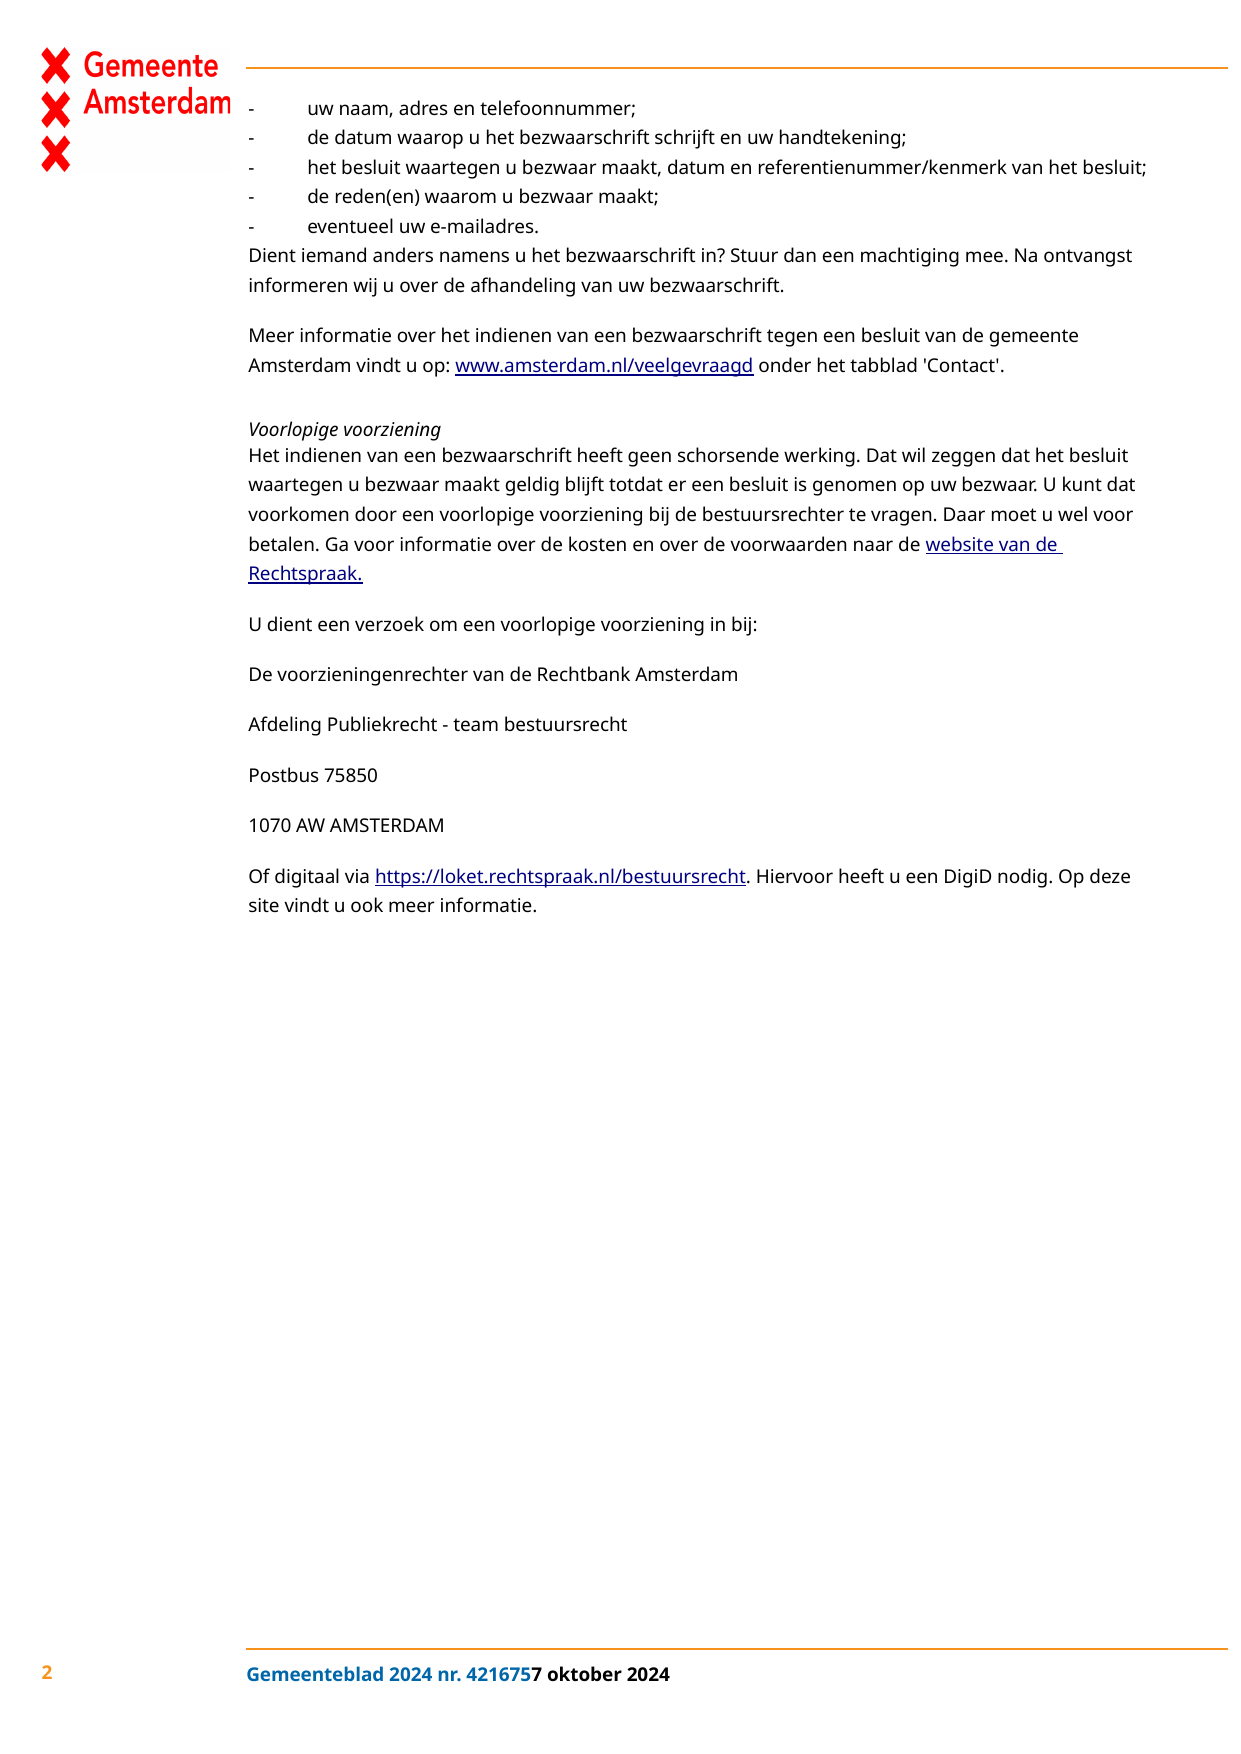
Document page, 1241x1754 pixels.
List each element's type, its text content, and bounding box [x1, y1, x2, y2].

text Dient iemand anders namens u het bezwaarschrift in? Stuur dan een machtiging mee. Na ontvangst informeren wij u over de afhandeling van uw bezwaarschrift. [248, 243, 1152, 298]
text U dient een verzoek om een voorlopige voorziening in bij: [248, 611, 1152, 636]
text Voorlopige voorziening [248, 416, 1152, 442]
text Meer informatie over het indienen van een bezwaarschrift tegen een besluit van de gemeente Amsterdam vindt u op: www.amsterdam.nl/veelgevraagd onder het tabblad 'Contact'. [248, 323, 1152, 378]
list eventueel uw e-mailadres. [248, 213, 1152, 239]
list de reden(en) waarom u bezwaar maakt; [248, 183, 1152, 209]
text 1070 AW AMSTERDAM [248, 812, 1152, 838]
picture [41, 47, 231, 172]
text Of digitaal via https://loket.rechtspraak.nl/bestuursrecht. Hiervoor heeft u een DigiD nodig. Op deze site vindt u ook meer informatie. [248, 863, 1152, 918]
text Afdeling Publiekrecht - team bestuursrecht [248, 712, 1152, 737]
text De voorzieningenrechter van de Rechtbank Amsterdam [248, 661, 1152, 687]
list uw naam, adres en telefoonnummer; [248, 95, 1152, 121]
text Postbus 75850 [248, 762, 1152, 788]
list het besluit waartegen u bezwaar maakt, datum en referentienummer/kenmerk van het besluit; [248, 154, 1152, 180]
text Het indienen van een bezwaarschrift heeft geen schorsende werking. Dat wil zeggen dat het besluit waartegen u bezwaar maakt geldig blijft totdat er een besluit is genomen op uw bezwaar. U kunt dat voorkomen door een voorlopige voorziening bij de bestuursrechter te vragen. Daar moet u wel voor betalen. Ga voor informatie over de kosten en over de voorwaarden naar de website van de Rechtspraak. [248, 442, 1152, 586]
list de datum waarop u het bezwaarschrift schrijft en uw handtekening; [248, 124, 1152, 150]
